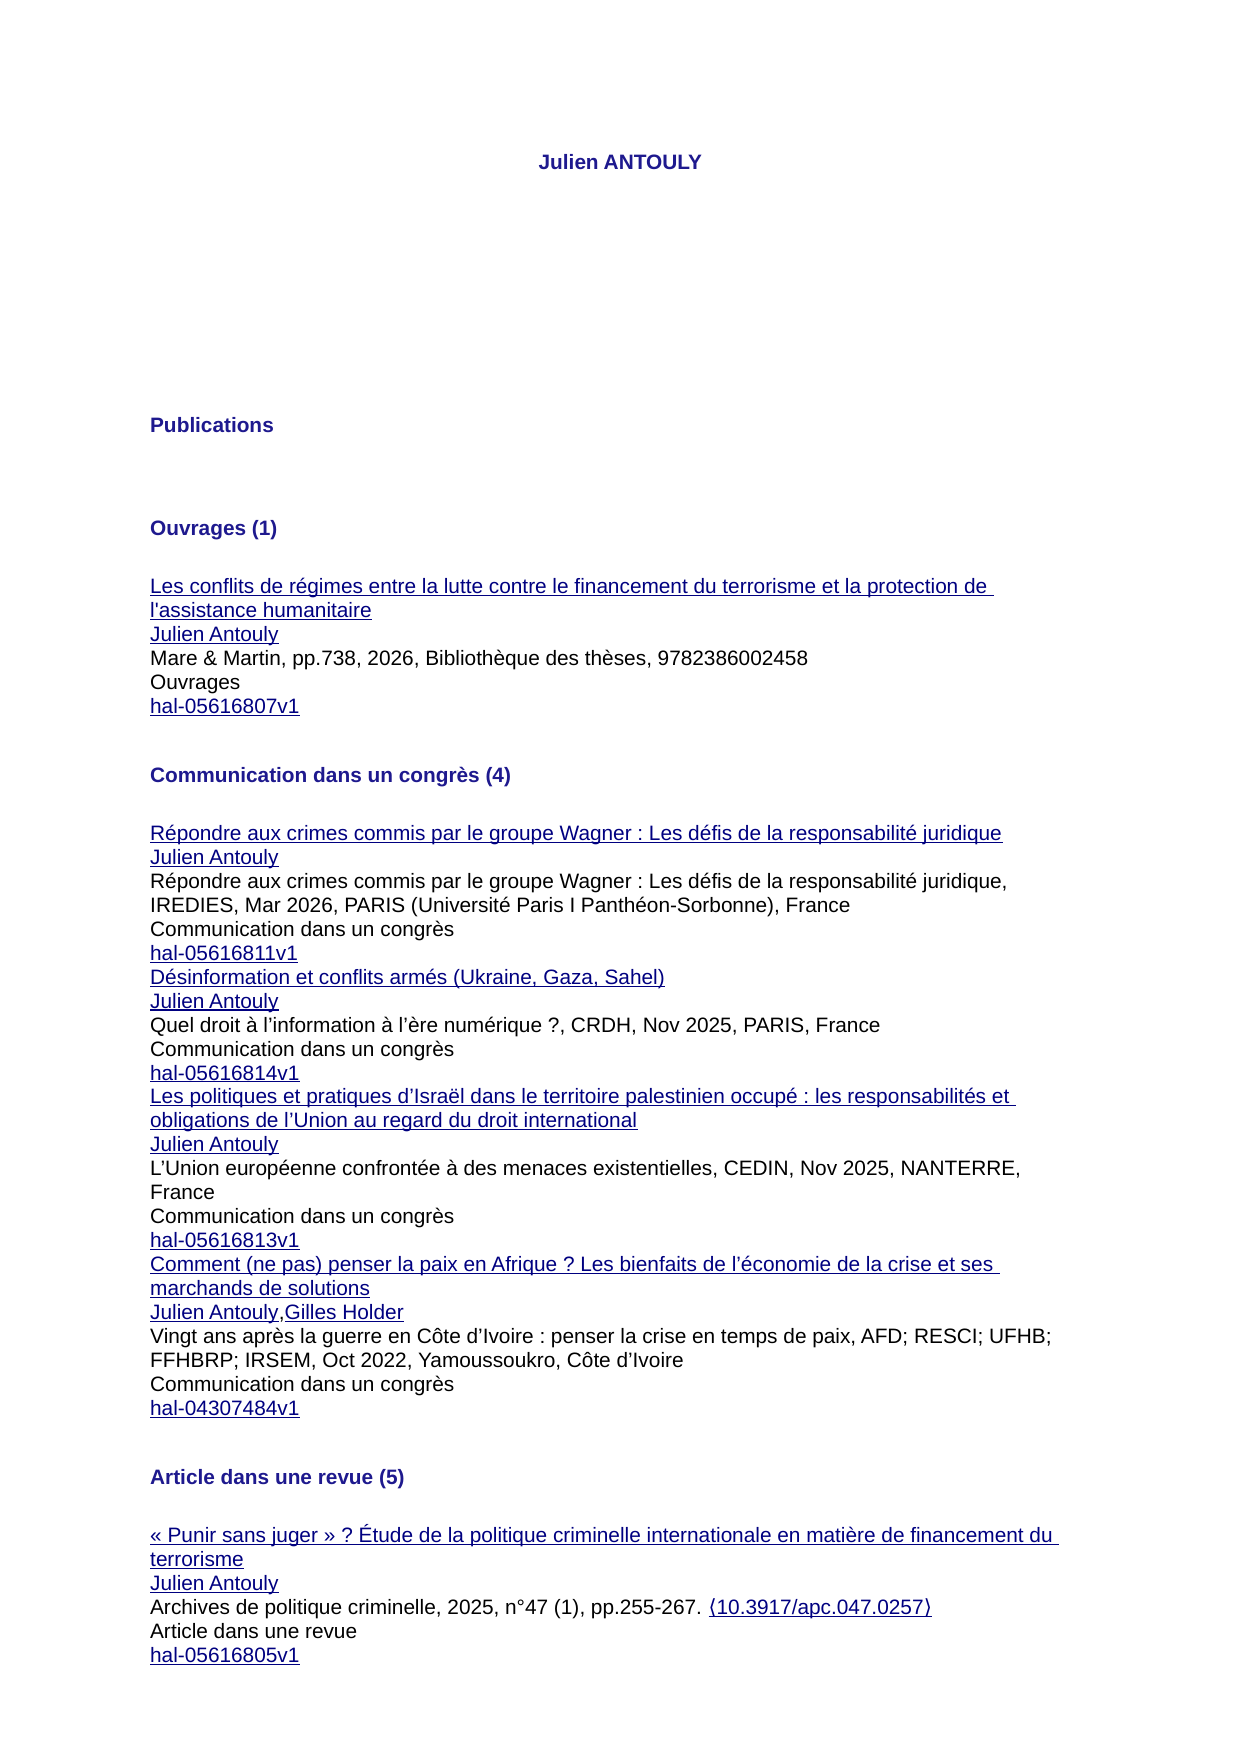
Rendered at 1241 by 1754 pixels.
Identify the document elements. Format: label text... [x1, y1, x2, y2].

subtitle Article dans une revue (5) [150, 1464, 1090, 1488]
table_header Répondre aux crimes commis par le groupe Wagner : Les défis de la responsabilité juridique Julien Antouly Répondre aux crimes commis par le groupe Wagner : Les défis de la responsabilité juridique, IREDIES, Mar 2026, PARIS (Université Paris I Panthéon-Sorbonne), France Communication dans un congrès hal-05616811v1 [150, 821, 1090, 964]
table_cell Les politiques et pratiques d’Israël dans le territoire palestinien occupé : les responsabilités et obligations de l’Union au regard du droit international Julien Antouly L’Union européenne confrontée à des menaces existentielles, CEDIN, Nov 2025, NANTERRE, France Communication dans un congrès hal-05616813v1 [150, 1084, 1090, 1252]
table_header « Punir sans juger » ? Étude de la politique criminelle internationale en matière de financement du terrorisme Julien Antouly Archives de politique criminelle, 2025, n°47 (1), pp.255-267. ⟨10.3917/apc.047.0257⟩ Article dans une revue hal-05616805v1 [150, 1523, 1090, 1667]
subtitle Communication dans un congrès (4) [150, 762, 1090, 786]
subtitle Julien ANTOULY [150, 150, 1090, 174]
table_cell Désinformation et conflits armés (Ukraine, Gaza, Sahel) Julien Antouly Quel droit à l’information à l’ère numérique ?, CRDH, Nov 2025, PARIS, France Communication dans un congrès hal-05616814v1 [150, 965, 1090, 1084]
subtitle Ouvrages (1) [150, 516, 1090, 539]
table_header Les conflits de régimes entre la lutte contre le financement du terrorisme et la protection de l'assistance humanitaire Julien Antouly Mare & Martin, pp.738, 2026, Bibliothèque des thèses, 9782386002458 Ouvrages hal-05616807v1 [150, 574, 1090, 718]
table_cell Comment (ne pas) penser la paix en Afrique ? Les bienfaits de l’économie de la crise et ses marchands de solutions Julien Antouly,Gilles Holder Vingt ans après la guerre en Côte d’Ivoire : penser la crise en temps de paix, AFD; RESCI; UFHB; FFHBRP; IRSEM, Oct 2022, Yamoussoukro, Côte d’Ivoire Communication dans un congrès hal-04307484v1 [150, 1252, 1090, 1420]
subtitle Publications [150, 412, 1090, 436]
